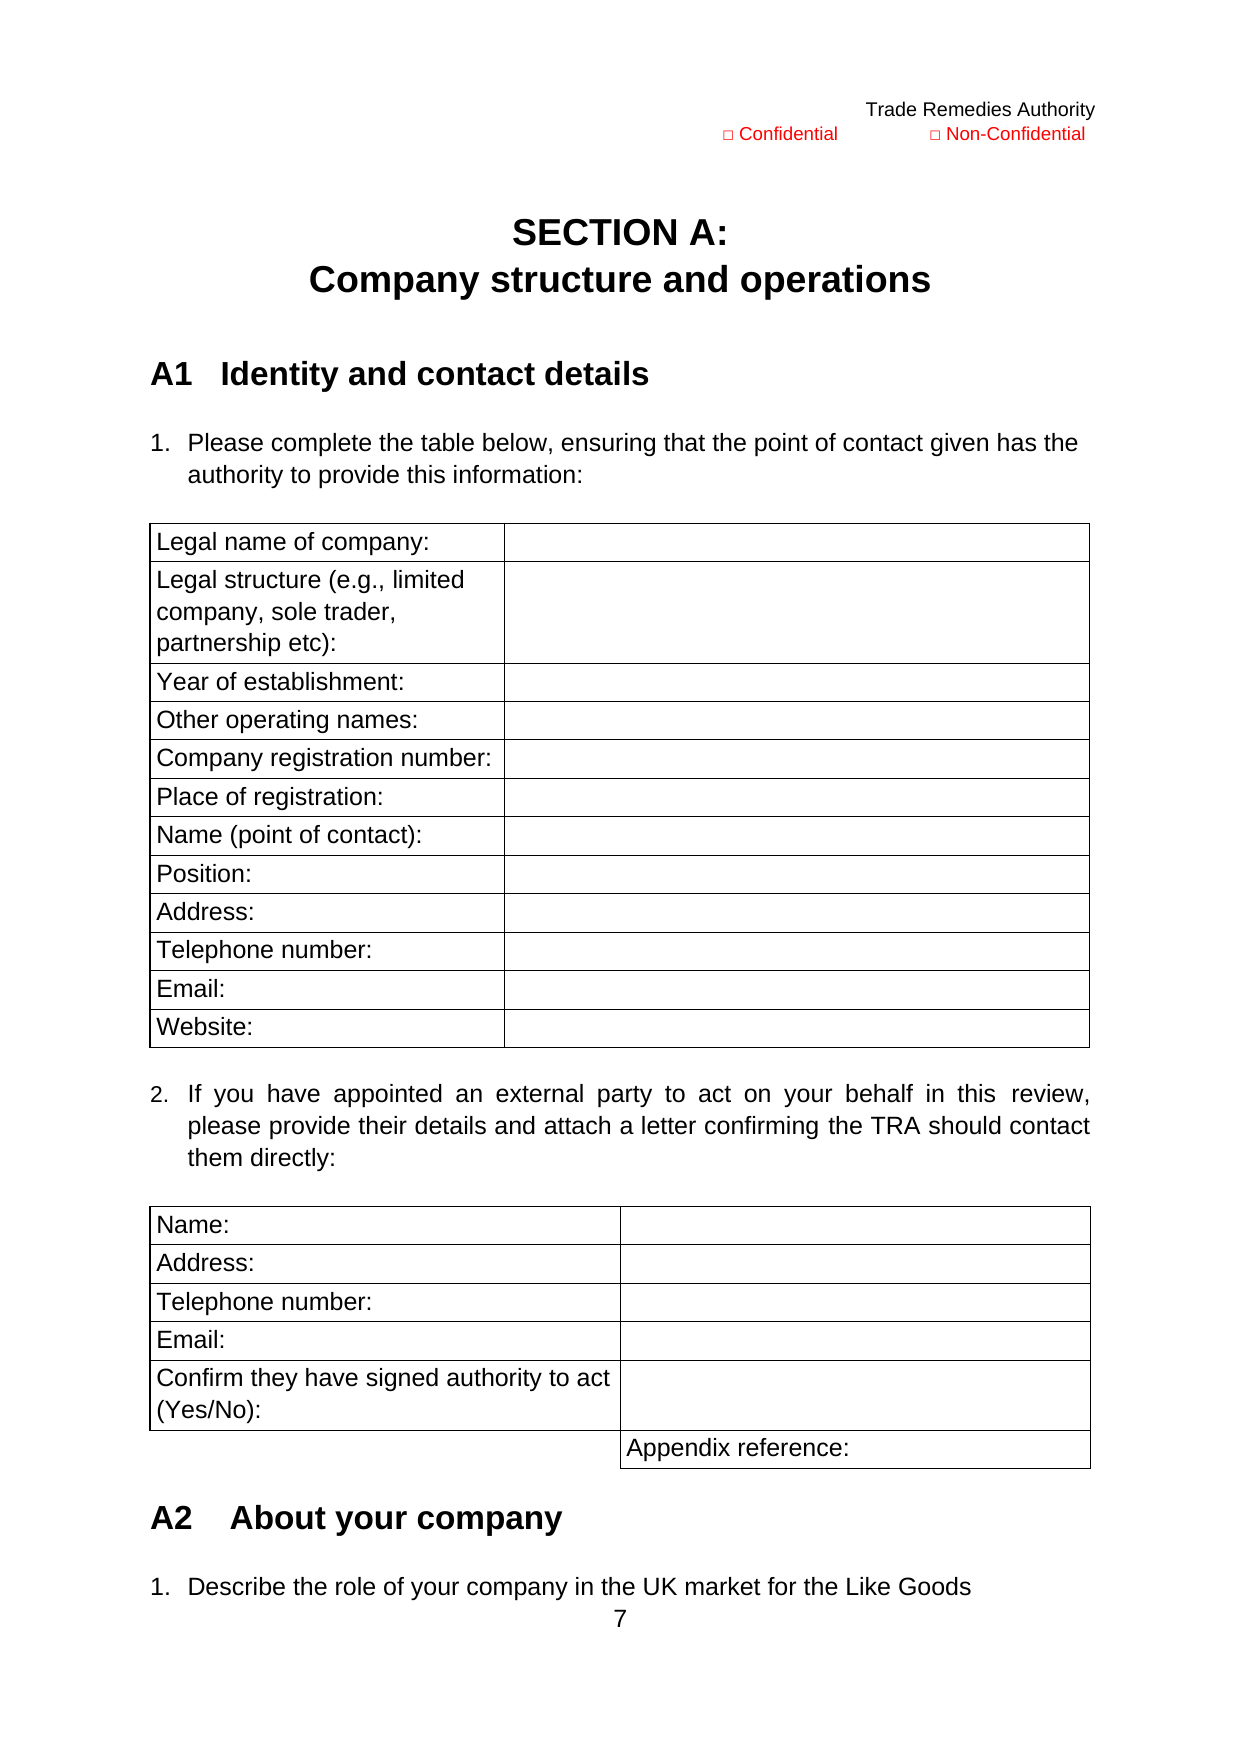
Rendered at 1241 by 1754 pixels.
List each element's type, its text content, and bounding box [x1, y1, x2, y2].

table_cell Name (point of contact): [151, 817, 504, 855]
subtitle SECTION A: Company structure and operations [150, 210, 1090, 301]
table_cell [621, 1284, 1090, 1321]
list If you have appointed an external party to act on your behalf in this review, please provide their details and attach a letter confirming the TRA should contact them directly: [150, 1079, 1090, 1171]
table_cell [621, 1322, 1090, 1359]
table_cell Telephone number: [151, 1284, 620, 1321]
table_cell [150, 1431, 620, 1468]
subtitle A1 Identity and contact details [150, 354, 1090, 393]
table_header [505, 524, 1089, 561]
table_cell Year of establishment: [151, 664, 504, 701]
table_cell Company registration number: [151, 740, 504, 778]
table_cell [505, 702, 1089, 739]
table_cell [505, 779, 1089, 816]
table_cell [505, 971, 1089, 1008]
table_cell [505, 856, 1089, 893]
table_cell Position: [151, 856, 504, 893]
table_cell Other operating names: [151, 702, 504, 739]
table_cell Website: [151, 1010, 504, 1047]
table_cell [621, 1361, 1090, 1429]
table_header Name: [151, 1207, 620, 1244]
table_header [621, 1207, 1090, 1244]
table_cell Address: [151, 1245, 620, 1283]
list Describe the role of your company in the UK market for the Like Goods [150, 1572, 1090, 1600]
table_cell [505, 740, 1089, 778]
table_cell Appendix reference: [621, 1431, 1090, 1468]
table_cell [505, 1010, 1089, 1047]
table_cell [505, 933, 1089, 970]
table_header Legal name of company: [151, 524, 504, 561]
table_cell Legal structure (e.g., limited company, sole trader, partnership etc): [151, 562, 504, 662]
table_cell Place of registration: [151, 779, 504, 816]
table_cell Confirm they have signed authority to act (Yes/No): [151, 1361, 620, 1429]
table_cell [621, 1245, 1090, 1283]
table_cell Address: [151, 894, 504, 932]
table_cell [505, 664, 1089, 701]
table_cell [505, 562, 1089, 662]
table_cell Email: [151, 1322, 620, 1359]
table_cell [505, 817, 1089, 855]
subtitle A2 About your company [150, 1498, 1090, 1536]
table_cell Email: [151, 971, 504, 1008]
table_cell Telephone number: [151, 933, 504, 970]
table_cell [505, 894, 1089, 932]
list Please complete the table below, ensuring that the point of contact given has the authority to provide this information: [150, 428, 1090, 488]
